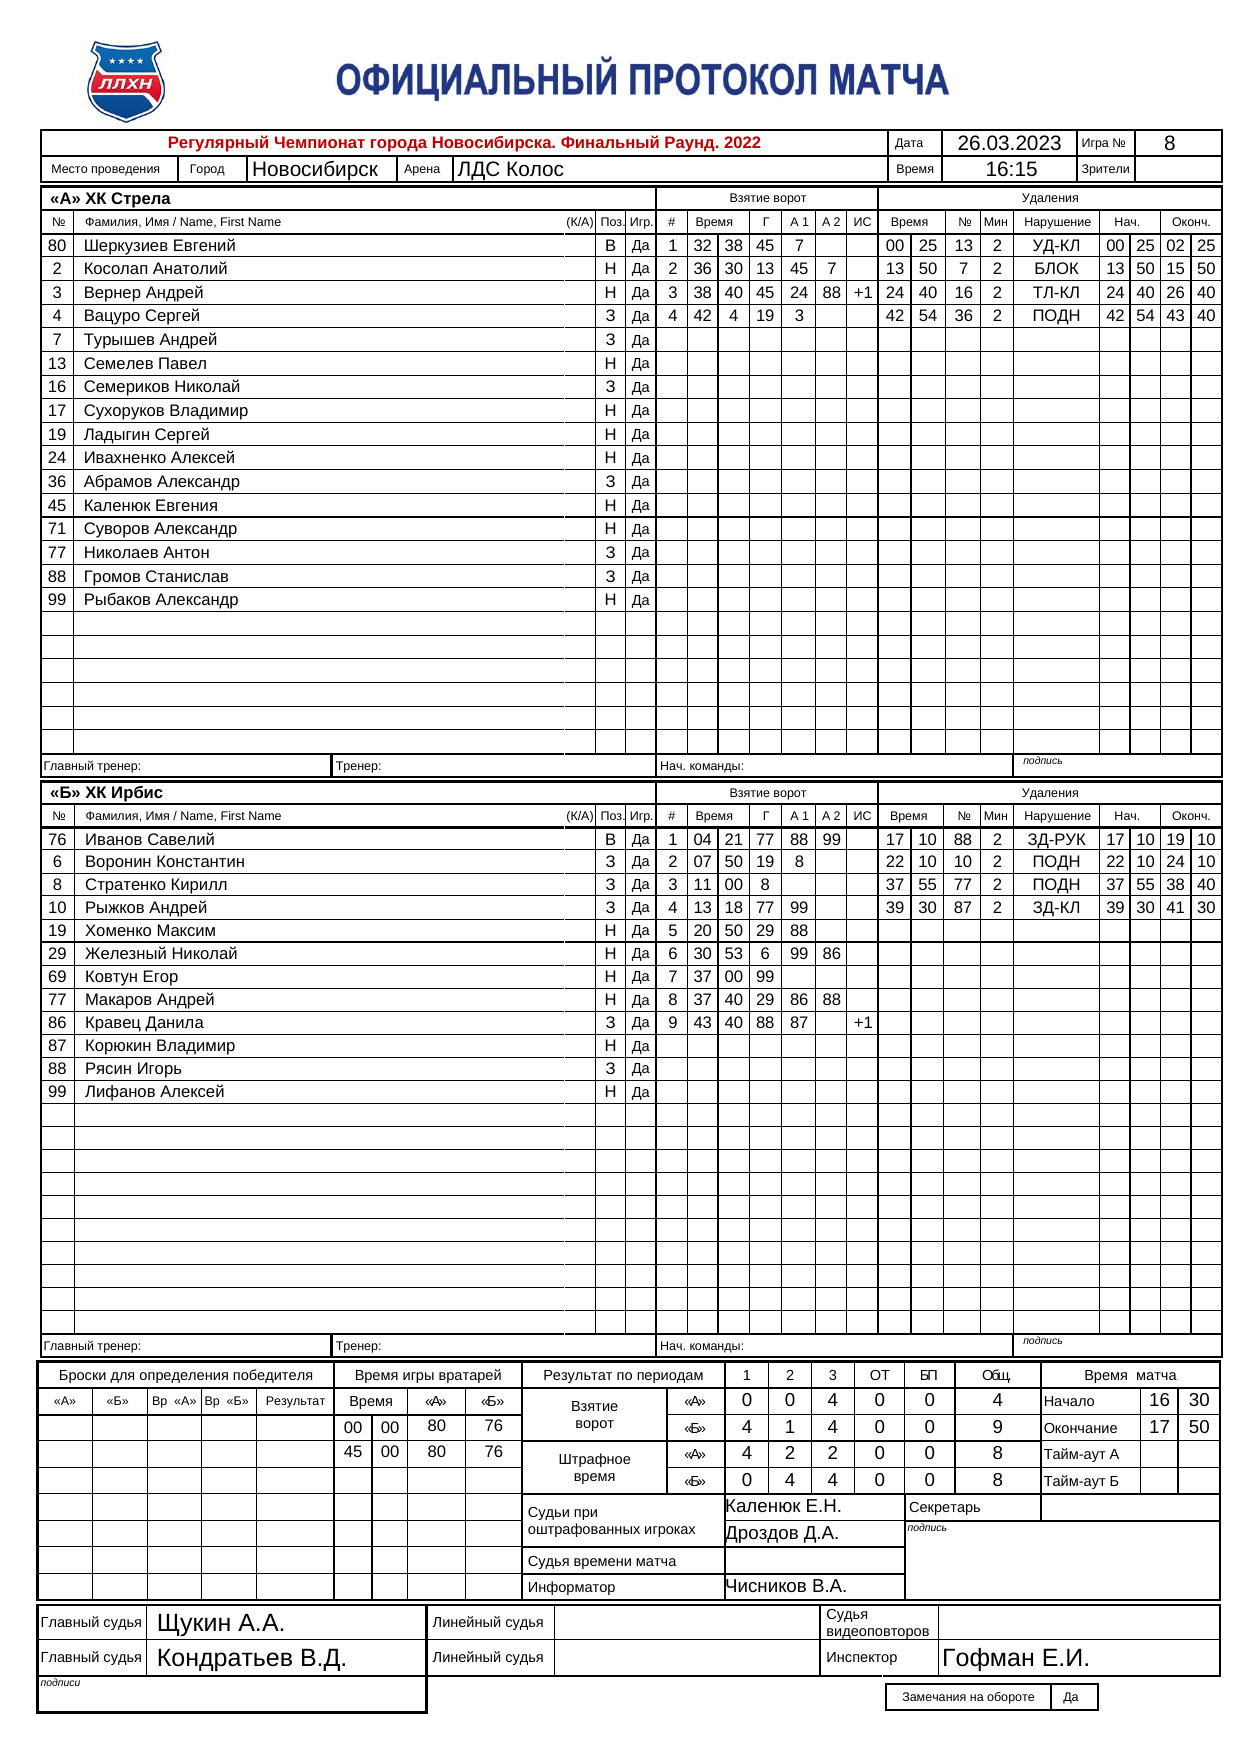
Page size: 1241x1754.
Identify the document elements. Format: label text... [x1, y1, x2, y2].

table_cell Н [596, 1035, 625, 1057]
table_cell [847, 920, 877, 941]
table_cell 07 [688, 850, 717, 872]
table_cell [688, 352, 717, 374]
table_cell [912, 565, 945, 587]
table_cell [750, 352, 781, 374]
table_cell [1100, 1219, 1129, 1241]
table_cell [1131, 1265, 1160, 1287]
table_header Регулярный Чемпионат города Новосибирска. Финальный Раунд. 2022 [42, 131, 887, 155]
table_cell [847, 612, 877, 634]
table_cell [688, 446, 717, 469]
table_cell +1 [847, 281, 877, 303]
table_cell [257, 1521, 333, 1546]
table_cell [912, 588, 945, 611]
table_cell [816, 470, 846, 493]
table_cell 4 [42, 305, 73, 327]
table_cell [626, 1219, 655, 1241]
table_cell [1131, 541, 1160, 564]
table_cell [565, 707, 595, 729]
table_header БП [905, 1363, 954, 1387]
table_cell [148, 1494, 201, 1520]
table_cell [335, 1468, 371, 1493]
table_cell [816, 1311, 846, 1333]
table_cell [688, 1219, 717, 1241]
table_cell БЛОК [1014, 257, 1099, 280]
table_cell [847, 446, 877, 469]
table_cell [847, 989, 877, 1011]
table_cell [657, 659, 687, 682]
table_cell [335, 1547, 371, 1573]
table_cell 87 [42, 1035, 74, 1057]
table_cell [816, 1058, 846, 1079]
table_cell ПОДН [1014, 874, 1099, 895]
table_cell [74, 659, 564, 682]
table_cell 50 [719, 850, 749, 872]
table_cell [782, 376, 815, 398]
table_cell [719, 1150, 749, 1172]
table_cell [816, 1196, 846, 1218]
table_cell [1131, 943, 1160, 964]
table_cell 77 [42, 541, 73, 564]
table_cell [466, 1494, 521, 1520]
table_cell [93, 1521, 147, 1546]
table_cell [1192, 730, 1221, 753]
table_cell 80 [408, 1416, 465, 1440]
table_cell [657, 707, 687, 729]
table_cell [1192, 399, 1221, 422]
table_cell [1100, 565, 1129, 587]
table_cell [565, 850, 595, 872]
table_cell [1014, 707, 1099, 729]
table_cell Время [879, 211, 945, 233]
table_cell [1161, 399, 1190, 422]
table_cell Нарушение [1014, 211, 1099, 233]
table_cell [688, 588, 717, 611]
table_cell [1192, 1173, 1221, 1195]
table_cell [1014, 612, 1099, 634]
table_cell Да [626, 305, 655, 327]
table_cell [719, 565, 749, 587]
table_cell [719, 1265, 749, 1287]
table_cell 99 [750, 966, 781, 987]
table_cell [912, 659, 945, 682]
table_cell Ивахненко Алексей [74, 446, 564, 469]
table_cell [1014, 1242, 1099, 1264]
table_cell [1161, 1196, 1190, 1218]
table_cell [688, 565, 717, 587]
table_cell 2 [657, 257, 687, 280]
table_cell [782, 1242, 815, 1264]
table_cell 2 [657, 850, 687, 872]
table_cell Главный судья [39, 1640, 146, 1675]
table_cell [750, 399, 781, 422]
table_cell [816, 850, 846, 872]
table_cell [912, 399, 945, 422]
table_cell [912, 518, 945, 540]
table_cell Да [626, 874, 655, 895]
table_cell [1014, 730, 1099, 753]
table_cell 0 [905, 1389, 954, 1413]
table_cell Начало [1042, 1389, 1140, 1413]
table_cell [688, 1058, 717, 1079]
table_cell № [944, 805, 980, 826]
table_cell [946, 376, 980, 398]
table_cell 4 [812, 1389, 854, 1413]
table_cell Время [688, 805, 749, 826]
table_cell [981, 683, 1013, 706]
table_cell 1 [657, 829, 687, 849]
table_header 2 [769, 1363, 811, 1387]
table_cell [981, 659, 1013, 682]
table_cell [626, 1196, 655, 1218]
table_cell Секретарь [906, 1495, 1040, 1520]
table_cell [1131, 966, 1160, 987]
table_cell Нач. [1100, 805, 1160, 826]
table_cell [1161, 920, 1190, 941]
table_cell [782, 1150, 815, 1172]
table_cell [657, 1196, 687, 1218]
table_cell [981, 376, 1013, 398]
table_cell [257, 1494, 333, 1520]
table_cell [596, 1127, 625, 1149]
table_cell З [596, 328, 625, 351]
table_cell Да [626, 896, 655, 918]
table_cell [912, 423, 945, 445]
table_cell [879, 446, 910, 469]
table_cell [981, 352, 1013, 374]
table_cell 8 [42, 874, 74, 895]
table_cell [1014, 966, 1099, 987]
table_cell [782, 1173, 815, 1195]
table_cell [879, 920, 910, 941]
table_header Общ. [956, 1363, 1040, 1387]
table_cell 1 [769, 1415, 811, 1440]
table_cell [1161, 1127, 1190, 1149]
table_cell [912, 730, 945, 753]
table_cell [202, 1547, 256, 1573]
table_cell 29 [750, 920, 781, 941]
table_cell [39, 1574, 92, 1599]
table_cell [657, 1265, 687, 1287]
table_header Взятие ворот [657, 188, 877, 209]
table_cell Кравец Данила [75, 1012, 564, 1033]
table_cell [626, 659, 655, 682]
table_cell 37 [688, 966, 717, 987]
table_cell Да [626, 943, 655, 964]
table_cell [750, 565, 781, 587]
table_cell 38 [688, 281, 717, 303]
table_cell [1131, 1219, 1160, 1241]
table_cell [782, 1058, 815, 1079]
table_cell [719, 1127, 749, 1149]
table_cell [782, 1081, 815, 1103]
table_cell 00 [335, 1416, 371, 1440]
table_cell А 2 [816, 805, 846, 826]
table_cell [782, 328, 815, 351]
table_cell [847, 896, 877, 918]
table_cell [1161, 470, 1190, 493]
table_cell [42, 1173, 74, 1195]
table_cell [719, 470, 749, 493]
table_cell [688, 376, 717, 398]
table_cell 2 [981, 305, 1013, 327]
table_cell [257, 1441, 333, 1467]
table_cell [1131, 588, 1160, 611]
table_cell [1131, 565, 1160, 587]
table_cell [565, 1127, 595, 1149]
table_cell [596, 707, 625, 729]
table_cell [816, 328, 846, 351]
table_cell З [596, 376, 625, 398]
table_cell «А» [668, 1442, 724, 1467]
table_cell Тайм-аут А [1042, 1441, 1140, 1467]
table_cell Суворов Александр [74, 518, 564, 540]
table_cell [565, 352, 595, 374]
table_cell [1136, 157, 1221, 181]
table_cell [1131, 423, 1160, 445]
table_header Да [1052, 1685, 1097, 1709]
table_cell [782, 874, 815, 895]
table_cell [816, 1150, 846, 1172]
table_cell 29 [42, 943, 74, 964]
table_cell [750, 730, 781, 753]
table_cell З [596, 850, 625, 872]
table_cell [1192, 1265, 1221, 1287]
table_cell [981, 1219, 1013, 1241]
table_cell [1100, 1081, 1129, 1103]
table_cell 8 [956, 1442, 1040, 1467]
table_cell [688, 707, 717, 729]
table_cell [816, 1012, 846, 1033]
table_cell [1014, 565, 1099, 587]
table_cell [750, 1173, 781, 1195]
table_cell [565, 683, 595, 706]
table_cell 22 [879, 850, 910, 872]
table_cell 18 [719, 896, 749, 918]
table_cell [657, 1081, 687, 1103]
table_cell [1192, 494, 1221, 516]
table_cell «А» [408, 1389, 465, 1413]
table_cell 77 [750, 896, 781, 918]
table_cell 39 [1100, 896, 1129, 918]
table_cell 10 [1192, 850, 1221, 872]
table_cell [1161, 328, 1190, 351]
table_cell Воронин Константин [75, 850, 564, 872]
table_cell [1192, 423, 1221, 445]
table_cell 0 [769, 1389, 811, 1413]
table_cell 2 [981, 896, 1013, 918]
table_cell 40 [719, 1012, 749, 1033]
table_cell [42, 1150, 74, 1172]
table_cell [688, 1173, 717, 1195]
table_cell [1131, 636, 1160, 658]
table_cell [42, 683, 73, 706]
table_cell А 2 [816, 211, 846, 233]
table_cell [408, 1494, 465, 1520]
table_cell [42, 707, 73, 729]
table_cell [1014, 470, 1099, 493]
table_cell [1014, 423, 1099, 445]
table_cell [657, 565, 687, 587]
table_cell [946, 683, 980, 706]
table_cell [657, 1150, 687, 1172]
table_cell Н [596, 423, 625, 445]
table_cell [879, 1058, 910, 1079]
table_cell [719, 730, 749, 753]
table_cell [782, 565, 815, 587]
table_cell [750, 1058, 781, 1079]
table_cell Главный тренер: [42, 755, 330, 776]
table_cell [847, 494, 877, 516]
table_cell 4 [769, 1468, 811, 1493]
table_cell 24 [879, 281, 910, 303]
table_cell [816, 1242, 846, 1264]
table_cell [1192, 1242, 1221, 1264]
table_cell [946, 707, 980, 729]
table_cell [981, 1035, 1013, 1057]
table_cell Н [596, 966, 625, 987]
table_cell 25 [1192, 235, 1221, 256]
table_cell [148, 1468, 201, 1493]
table_cell [202, 1468, 256, 1493]
table_cell [883, 1677, 1220, 1681]
table_cell 88 [782, 920, 815, 941]
table_cell 0 [855, 1415, 904, 1440]
table_cell 6 [750, 943, 781, 964]
table_cell [879, 1173, 910, 1195]
table_cell 6 [42, 850, 74, 872]
table_cell [75, 1311, 564, 1333]
table_cell [565, 565, 595, 587]
table_cell 99 [782, 943, 815, 964]
table_cell [1100, 494, 1129, 516]
table_cell [1161, 730, 1190, 753]
table_cell Н [596, 494, 625, 516]
table_cell Кондратьев В.Д. [147, 1640, 425, 1675]
table_cell [1192, 1311, 1221, 1333]
table_cell [912, 470, 945, 493]
table_cell [847, 235, 877, 256]
table_cell [42, 1242, 74, 1264]
table_cell 29 [750, 989, 781, 1011]
table_cell Да [626, 257, 655, 280]
table_cell [719, 1173, 749, 1195]
table_cell [782, 352, 815, 374]
table_cell Корюкин Владимир [75, 1035, 564, 1057]
table_cell З [596, 874, 625, 895]
table_cell [626, 1288, 655, 1310]
table_cell [944, 1058, 980, 1079]
table_cell Да [626, 328, 655, 351]
table_header ОТ [855, 1363, 904, 1387]
table_cell [847, 966, 877, 987]
table_cell [912, 1265, 943, 1287]
table_cell [1161, 1242, 1190, 1264]
table_cell [944, 1012, 980, 1033]
table_cell [74, 612, 564, 634]
table_cell Да [626, 541, 655, 564]
table_cell [912, 1196, 943, 1218]
table_cell Г [750, 805, 781, 826]
table_cell [1131, 446, 1160, 469]
table_cell 3 [657, 281, 687, 303]
table_cell [565, 1081, 595, 1103]
table_cell [596, 1104, 625, 1126]
table_cell Да [626, 850, 655, 872]
table_cell [1131, 730, 1160, 753]
table_cell 76 [466, 1441, 521, 1467]
table_cell [688, 541, 717, 564]
table_cell 8 [782, 850, 815, 872]
table_cell [847, 659, 877, 682]
table_cell [719, 376, 749, 398]
table_cell [688, 1150, 717, 1172]
table_cell подпись [1014, 1335, 1221, 1356]
table_cell 19 [750, 305, 781, 327]
table_cell [565, 257, 595, 280]
table_cell [565, 399, 595, 422]
table_cell [657, 376, 687, 398]
table_cell [981, 966, 1013, 987]
table_cell [42, 730, 73, 753]
table_cell [565, 1104, 595, 1126]
table_cell 45 [42, 494, 73, 516]
table_cell [981, 423, 1013, 445]
table_cell 77 [750, 829, 781, 849]
table_cell [1014, 1196, 1099, 1218]
table_cell Новосибирск [248, 157, 396, 181]
table_cell [1131, 352, 1160, 374]
table_cell Ковтун Егор [75, 966, 564, 987]
table_cell Да [626, 494, 655, 516]
table_cell [1100, 612, 1129, 634]
table_cell 71 [42, 518, 73, 540]
table_cell подпись [906, 1522, 1219, 1599]
table_cell ПОДН [1014, 850, 1099, 872]
table_cell [1014, 943, 1099, 964]
table_cell [42, 1288, 74, 1310]
table_cell [39, 1547, 92, 1573]
table_cell [148, 1574, 201, 1599]
table_cell [1100, 1150, 1129, 1172]
table_cell Вернер Андрей [74, 281, 564, 303]
table_cell [1192, 1219, 1221, 1241]
table_cell [75, 1196, 564, 1218]
table_cell Стратенко Кирилл [75, 874, 564, 895]
table_cell [912, 683, 945, 706]
table_header «А» ХК Стрела [42, 188, 655, 209]
table_cell Рыжков Андрей [75, 896, 564, 918]
table_cell [657, 1219, 687, 1241]
table_cell Главный судья [39, 1606, 146, 1639]
table_cell [879, 659, 910, 682]
table_cell Да [626, 989, 655, 1011]
table_cell [719, 1196, 749, 1218]
table_cell [847, 352, 877, 374]
table_cell 17 [879, 829, 910, 849]
table_cell [42, 1127, 74, 1149]
table_cell [335, 1521, 371, 1546]
table_cell [816, 1081, 846, 1103]
table_cell [1192, 470, 1221, 493]
table_cell [565, 235, 595, 256]
table_cell 0 [905, 1415, 954, 1440]
table_cell [74, 636, 564, 658]
table_cell [946, 565, 980, 587]
table_cell [816, 352, 846, 374]
table_cell [1100, 399, 1129, 422]
table_cell 0 [905, 1442, 954, 1467]
table_cell [981, 518, 1013, 540]
table_cell [847, 730, 877, 753]
table_cell [944, 1288, 980, 1310]
table_cell [1161, 588, 1190, 611]
table_cell 55 [912, 874, 943, 895]
table_cell ИС [847, 805, 877, 826]
table_cell [1192, 1035, 1221, 1057]
table_cell [565, 896, 595, 918]
table_cell [879, 423, 910, 445]
table_cell [912, 494, 945, 516]
table_cell [847, 829, 877, 849]
table_cell [565, 730, 595, 753]
table_cell «А» [668, 1389, 724, 1413]
table_cell [847, 541, 877, 564]
table_cell 88 [944, 829, 980, 849]
table_cell [981, 730, 1013, 753]
table_cell 50 [1192, 257, 1221, 280]
table_cell Макаров Андрей [75, 989, 564, 1011]
table_cell [1014, 1012, 1099, 1033]
table_cell 22 [1100, 850, 1129, 872]
table_cell 40 [1192, 281, 1221, 303]
table_cell [750, 423, 781, 445]
table_cell [688, 659, 717, 682]
table_cell 42 [688, 305, 717, 327]
table_cell [596, 1265, 625, 1287]
table_cell [750, 1035, 781, 1057]
table_cell [1100, 920, 1129, 941]
table_cell [879, 588, 910, 611]
table_cell Н [596, 588, 625, 611]
table_cell 45 [782, 257, 815, 280]
table_cell [879, 1081, 910, 1103]
table_cell Да [626, 235, 655, 256]
table_cell [565, 1196, 595, 1218]
table_cell 0 [726, 1468, 768, 1493]
table_cell [565, 1012, 595, 1033]
table_cell Нач. [1100, 211, 1160, 233]
table_cell [782, 707, 815, 729]
table_cell [1014, 446, 1099, 469]
table_cell [782, 683, 815, 706]
table_cell [816, 707, 846, 729]
table_cell З [596, 565, 625, 587]
table_header «Б» ХК Ирбис [42, 783, 655, 803]
table_cell Рыбаков Александр [74, 588, 564, 611]
table_cell 9 [956, 1415, 1040, 1440]
table_cell [944, 989, 980, 1011]
table_cell [202, 1574, 256, 1599]
table_cell [39, 1494, 92, 1520]
table_cell [750, 494, 781, 516]
table_cell Да [626, 829, 655, 849]
table_cell [750, 659, 781, 682]
table_cell [816, 541, 846, 564]
table_cell [1161, 565, 1190, 587]
table_cell [981, 1127, 1013, 1149]
table_cell 38 [1161, 874, 1190, 895]
table_cell [373, 1521, 407, 1546]
table_cell [912, 989, 943, 1011]
table_cell [1100, 470, 1129, 493]
table_cell З [596, 1012, 625, 1033]
table_cell Тайм-аут Б [1042, 1468, 1140, 1493]
table_cell 80 [408, 1441, 465, 1467]
table_cell 37 [1100, 874, 1129, 895]
table_cell [202, 1494, 256, 1520]
table_cell Да [626, 423, 655, 445]
table_cell [1131, 328, 1160, 351]
table_cell [74, 707, 564, 729]
table_cell [750, 1150, 781, 1172]
table_cell [1161, 1219, 1190, 1241]
table_cell [626, 612, 655, 634]
table_cell [565, 966, 595, 987]
table_cell Да [626, 1081, 655, 1103]
table_cell [657, 1173, 687, 1195]
table_cell 43 [688, 1012, 717, 1033]
table_cell [847, 1311, 877, 1333]
table_cell [565, 470, 595, 493]
table_cell Время [889, 157, 941, 181]
table_cell [688, 328, 717, 351]
table_cell [555, 1640, 819, 1675]
table_cell [1161, 446, 1190, 469]
table_cell [1192, 1058, 1221, 1079]
table_cell 0 [855, 1389, 904, 1413]
table_cell [912, 1150, 943, 1172]
table_cell Судья времени матча [523, 1548, 724, 1573]
table_cell [1192, 1104, 1221, 1126]
table_cell 0 [855, 1468, 904, 1493]
table_cell [750, 446, 781, 469]
table_cell [847, 1173, 877, 1195]
table_cell [565, 518, 595, 540]
table_cell [565, 1150, 595, 1172]
table_cell [565, 281, 595, 303]
table_cell [981, 1196, 1013, 1218]
table_cell [912, 1311, 943, 1333]
table_cell [981, 943, 1013, 964]
table_cell 17 [1141, 1415, 1177, 1440]
table_cell [847, 1265, 877, 1287]
table_cell 3 [782, 305, 815, 327]
table_cell [1131, 1012, 1160, 1033]
table_cell [719, 1311, 749, 1333]
table_cell 19 [42, 920, 74, 941]
table_cell 2 [42, 257, 73, 280]
table_cell Поз. [596, 211, 625, 233]
table_cell [782, 730, 815, 753]
table_cell [42, 1196, 74, 1218]
table_cell 45 [335, 1441, 371, 1467]
table_cell [719, 612, 749, 634]
table_cell [565, 659, 595, 682]
table_cell (К/А) [565, 805, 595, 826]
table_cell Тренер: [333, 755, 655, 776]
table_cell [565, 989, 595, 1011]
table_cell [719, 328, 749, 351]
table_cell [1100, 989, 1129, 1011]
table_cell 87 [944, 896, 980, 918]
table_cell Да [626, 352, 655, 374]
table_cell [1099, 1682, 1220, 1711]
table_cell [750, 683, 781, 706]
table_cell [688, 1035, 717, 1057]
table_cell [912, 1081, 943, 1103]
table_cell [657, 1311, 687, 1333]
table_cell 26 [1161, 281, 1190, 303]
table_cell 43 [1161, 305, 1190, 327]
table_cell [847, 874, 877, 895]
table_cell В [596, 235, 625, 256]
table_cell [847, 328, 877, 351]
table_cell [1161, 1173, 1190, 1195]
table_cell 21 [719, 829, 749, 849]
table_cell 2 [981, 850, 1013, 872]
table_cell [719, 518, 749, 540]
table_cell [1014, 920, 1099, 941]
table_cell [148, 1441, 201, 1467]
table_cell 86 [816, 943, 846, 964]
table_cell +1 [847, 1012, 877, 1033]
table_cell [565, 305, 595, 327]
table_cell [847, 470, 877, 493]
table_cell [879, 1196, 910, 1218]
table_cell [1014, 659, 1099, 682]
table_cell 40 [912, 281, 945, 303]
table_cell [626, 707, 655, 729]
table_cell [816, 376, 846, 398]
table_cell [1192, 352, 1221, 374]
table_cell [782, 1127, 815, 1149]
table_cell 36 [42, 470, 73, 493]
table_cell 8 [750, 874, 781, 895]
table_cell [688, 730, 717, 753]
table_cell [626, 683, 655, 706]
table_cell Окончание [1042, 1415, 1140, 1440]
table_cell Н [596, 1081, 625, 1103]
table_cell [912, 1104, 943, 1126]
table_cell [596, 683, 625, 706]
table_cell [944, 1173, 980, 1195]
table_cell [782, 541, 815, 564]
table_cell Да [626, 399, 655, 422]
table_cell Инспектор [821, 1640, 938, 1675]
table_cell 7 [782, 235, 815, 256]
table_cell [1100, 966, 1129, 987]
table_cell [981, 1081, 1013, 1103]
table_cell 10 [42, 896, 74, 918]
table_cell 4 [812, 1468, 854, 1493]
table_cell 99 [816, 829, 846, 849]
table_cell 24 [1100, 281, 1129, 303]
table_cell 69 [42, 966, 74, 987]
table_cell [879, 1104, 910, 1126]
table_cell 8 [956, 1468, 1040, 1493]
table_cell [657, 494, 687, 516]
table_cell [1192, 1150, 1221, 1172]
table_cell [879, 989, 910, 1011]
table_cell [688, 1265, 717, 1287]
table_cell [719, 588, 749, 611]
table_cell [657, 1288, 687, 1310]
table_cell Фамилия, Имя / Name, First Name [75, 805, 565, 826]
table_cell [1100, 588, 1129, 611]
table_cell [944, 1035, 980, 1057]
table_cell 13 [688, 896, 717, 918]
table_cell [939, 1606, 1219, 1639]
table_cell [944, 1196, 980, 1218]
table_cell [1100, 1265, 1129, 1287]
table_cell [1131, 1311, 1160, 1333]
table_cell [946, 399, 980, 422]
table_cell 13 [1100, 257, 1129, 280]
table_cell 10 [912, 829, 943, 849]
table_cell [1100, 541, 1129, 564]
table_cell [1179, 1441, 1219, 1467]
table_cell Игр. [626, 805, 655, 826]
table_cell Судья видеоповторов [821, 1606, 938, 1639]
table_cell 2 [769, 1442, 811, 1467]
table_cell [466, 1574, 521, 1599]
table_cell [688, 1242, 717, 1264]
table_cell [719, 636, 749, 658]
table_cell [946, 328, 980, 351]
table_cell [1192, 1012, 1221, 1033]
table_cell 88 [782, 829, 815, 849]
table_cell [1179, 1468, 1219, 1493]
table_cell [596, 636, 625, 658]
table_cell [688, 636, 717, 658]
table_cell [782, 1265, 815, 1287]
table_cell Хоменко Максим [75, 920, 564, 941]
table_cell Мин [981, 211, 1013, 233]
table_cell [93, 1547, 147, 1573]
table_cell [912, 446, 945, 469]
table_cell [1014, 1104, 1099, 1126]
table_cell Шеркузиев Евгений [74, 235, 564, 256]
table_cell [428, 1677, 882, 1711]
table_cell З [596, 470, 625, 493]
table_cell Семелев Павел [74, 352, 564, 374]
table_cell [750, 707, 781, 729]
table_cell [565, 920, 595, 941]
table_cell [750, 1265, 781, 1287]
table_cell [1161, 612, 1190, 634]
table_cell [657, 518, 687, 540]
table_cell 2 [981, 257, 1013, 280]
table_cell 41 [1161, 896, 1190, 918]
table_cell 50 [1179, 1415, 1219, 1440]
table_header Удаления [879, 188, 1221, 209]
table_cell (К/А) [565, 211, 595, 233]
table_cell 99 [42, 1081, 74, 1103]
table_cell [912, 1058, 943, 1079]
table_cell [847, 399, 877, 422]
table_cell [42, 612, 73, 634]
table_cell [719, 1035, 749, 1057]
table_cell [75, 1173, 564, 1195]
table_cell [1192, 966, 1221, 987]
table_cell [879, 1242, 910, 1264]
table_cell [782, 966, 815, 987]
table_cell 15 [1161, 257, 1190, 280]
table_cell [912, 943, 943, 964]
table_cell [946, 659, 980, 682]
table_cell Да [626, 920, 655, 941]
table_cell [750, 376, 781, 398]
table_cell [1014, 328, 1099, 351]
table_cell [1100, 1311, 1129, 1333]
table_cell [596, 1311, 625, 1333]
table_cell [202, 1521, 256, 1546]
table_cell [1100, 376, 1129, 398]
table_cell [1131, 1104, 1160, 1126]
table_cell [719, 659, 749, 682]
table_cell [816, 636, 846, 658]
table_cell Штрафное время [523, 1442, 666, 1493]
table_cell [42, 1311, 74, 1333]
table_header Замечания на обороте [887, 1685, 1050, 1709]
table_header 1 [726, 1363, 768, 1387]
table_cell [626, 1127, 655, 1149]
table_cell [74, 730, 564, 753]
table_cell [1131, 1150, 1160, 1172]
table_cell [879, 943, 910, 964]
table_cell [1100, 1104, 1129, 1126]
table_cell [1192, 541, 1221, 564]
table_cell [74, 683, 564, 706]
table_cell [1192, 612, 1221, 634]
table_cell 30 [912, 896, 943, 918]
table_cell [719, 1081, 749, 1103]
table_cell [1100, 352, 1129, 374]
table_cell «А» [39, 1389, 92, 1413]
table_cell [912, 1242, 943, 1264]
table_cell [1100, 683, 1129, 706]
table_cell [555, 1606, 819, 1639]
table_cell [596, 1173, 625, 1195]
table_cell [565, 1242, 595, 1264]
table_cell [719, 707, 749, 729]
table_cell Да [626, 281, 655, 303]
table_cell [847, 565, 877, 587]
table_cell [879, 1219, 910, 1241]
table_cell [782, 399, 815, 422]
table_header 26.03.2023 [943, 131, 1076, 155]
table_cell 55 [1131, 874, 1160, 895]
table_cell 54 [912, 305, 945, 327]
table_cell [981, 328, 1013, 351]
table_cell [946, 518, 980, 540]
table_cell [1161, 1288, 1190, 1310]
table_cell [565, 328, 595, 351]
table_cell [202, 1441, 256, 1467]
table_cell Вр «А» [148, 1389, 201, 1413]
table_cell 4 [956, 1389, 1040, 1413]
table_cell 40 [719, 989, 749, 1011]
table_cell [879, 966, 910, 987]
table_cell Да [626, 470, 655, 493]
table_cell [42, 659, 73, 682]
table_cell № [42, 805, 74, 826]
table_cell [816, 588, 846, 611]
table_cell [1100, 1012, 1129, 1033]
table_cell [782, 423, 815, 445]
table_cell Поз. [596, 805, 625, 826]
table_cell Н [596, 257, 625, 280]
table_cell Г [750, 211, 781, 233]
table_cell [1014, 399, 1099, 422]
table_cell [750, 1242, 781, 1264]
table_cell [981, 399, 1013, 422]
table_cell 30 [1192, 896, 1221, 918]
table_cell 2 [981, 281, 1013, 303]
table_cell 10 [912, 850, 943, 872]
table_cell Вацуро Сергей [74, 305, 564, 327]
table_cell [75, 1219, 564, 1241]
table_cell [782, 1219, 815, 1241]
table_cell 13 [42, 352, 73, 374]
table_cell [944, 1242, 980, 1264]
table_cell [688, 1127, 717, 1149]
table_cell [816, 1219, 846, 1241]
table_cell [657, 352, 687, 374]
table_cell [42, 1219, 74, 1241]
table_cell Линейный судья [428, 1640, 554, 1675]
table_cell 7 [816, 257, 846, 280]
table_cell [946, 470, 980, 493]
table_cell «Б » [466, 1389, 521, 1413]
table_cell 24 [42, 446, 73, 469]
table_cell [1131, 1127, 1160, 1149]
table_cell [879, 1012, 910, 1033]
table_cell [946, 352, 980, 374]
table_cell [39, 1468, 92, 1493]
table_cell [93, 1494, 147, 1520]
table_cell 3 [657, 874, 687, 895]
table_cell [981, 1173, 1013, 1195]
table_cell [1161, 518, 1190, 540]
table_cell [1014, 1081, 1099, 1103]
table_cell [1192, 943, 1221, 964]
table_cell ЛДС Колос [454, 157, 887, 181]
table_cell [879, 328, 910, 351]
table_cell Н [596, 518, 625, 540]
table_cell [782, 1104, 815, 1126]
table_cell [1192, 636, 1221, 658]
table_cell [912, 1173, 943, 1195]
table_cell [912, 707, 945, 729]
table_cell [42, 1265, 74, 1287]
table_cell [688, 1311, 717, 1333]
table_cell [981, 588, 1013, 611]
table_cell [750, 541, 781, 564]
table_cell [596, 1150, 625, 1172]
table_cell [1014, 352, 1099, 374]
table_cell 5 [657, 920, 687, 941]
table_cell [912, 966, 943, 987]
table_cell Н [596, 446, 625, 469]
table_cell [816, 966, 846, 987]
table_cell [816, 920, 846, 941]
table_cell 80 [42, 235, 73, 256]
table_cell 42 [1100, 305, 1129, 327]
table_cell [1161, 1012, 1190, 1033]
table_cell 38 [719, 235, 749, 256]
table_cell 2 [812, 1442, 854, 1467]
table_cell [1014, 518, 1099, 540]
table_cell [1100, 1127, 1129, 1149]
table_cell 42 [879, 305, 910, 327]
table_cell 16 [42, 376, 73, 398]
table_cell [847, 257, 877, 280]
table_cell [816, 305, 846, 327]
table_cell [946, 636, 980, 658]
table_cell 32 [688, 235, 717, 256]
table_cell Ладыгин Сергей [74, 423, 564, 445]
table_cell Нарушение [1014, 805, 1099, 826]
table_cell [1014, 1035, 1099, 1057]
table_cell [879, 683, 910, 706]
table_cell Да [626, 376, 655, 398]
table_cell Судьи при оштрафованных игроках [523, 1495, 724, 1546]
table_cell [39, 1441, 92, 1467]
table_cell [750, 1196, 781, 1218]
table_cell № [42, 211, 73, 233]
table_cell [1014, 989, 1099, 1011]
table_cell 00 [719, 966, 749, 987]
table_cell [466, 1521, 521, 1546]
table_cell [981, 565, 1013, 587]
table_cell [1192, 659, 1221, 682]
table_cell [565, 1288, 595, 1310]
table_cell [565, 588, 595, 611]
table_cell [912, 352, 945, 374]
table_cell 00 [719, 874, 749, 895]
table_cell [688, 1288, 717, 1310]
table_cell [719, 1242, 749, 1264]
table_cell [946, 612, 980, 634]
table_cell [688, 1081, 717, 1103]
table_cell [782, 518, 815, 540]
table_cell [782, 612, 815, 634]
table_cell 40 [1131, 281, 1160, 303]
table_cell [782, 659, 815, 682]
table_cell [1192, 707, 1221, 729]
table_cell [1161, 1150, 1190, 1172]
table_cell [565, 636, 595, 658]
table_cell [1131, 376, 1160, 398]
table_cell [335, 1494, 371, 1520]
table_cell [879, 470, 910, 493]
table_cell Фамилия, Имя / Name, First Name [74, 211, 565, 233]
table_cell Вр «Б» [202, 1389, 256, 1413]
table_cell [1014, 1219, 1099, 1241]
table_cell [1192, 446, 1221, 469]
table_cell [688, 683, 717, 706]
table_cell [1131, 1288, 1160, 1310]
table_cell З [596, 1058, 625, 1079]
table_cell 37 [688, 989, 717, 1011]
table_cell [373, 1547, 407, 1573]
table_cell 16 [1141, 1389, 1177, 1413]
table_cell [719, 423, 749, 445]
table_cell [1131, 1173, 1160, 1195]
table_cell [879, 612, 910, 634]
table_cell [1131, 707, 1160, 729]
table_cell [1100, 1288, 1129, 1310]
table_cell Оконч. [1161, 211, 1221, 233]
table_cell [1192, 1127, 1221, 1149]
table_cell [782, 1288, 815, 1310]
table_cell [847, 1288, 877, 1310]
table_cell 17 [1100, 829, 1129, 849]
table_cell [565, 446, 595, 469]
table_cell [202, 1416, 256, 1440]
table_cell [1131, 683, 1160, 706]
table_cell [912, 1035, 943, 1057]
table_cell [944, 1081, 980, 1103]
table_cell [981, 1104, 1013, 1126]
table_cell [981, 1150, 1013, 1172]
table_cell 76 [466, 1416, 521, 1440]
table_cell [257, 1416, 333, 1440]
table_cell 24 [1161, 850, 1190, 872]
table_cell [1014, 683, 1099, 706]
table_cell 25 [1131, 235, 1160, 256]
table_cell 45 [750, 281, 781, 303]
table_cell 30 [1131, 896, 1160, 918]
table_cell [719, 1104, 749, 1126]
table_cell [565, 1173, 595, 1195]
table_cell Семериков Николай [74, 376, 564, 398]
table_cell [596, 1196, 625, 1218]
table_cell [1192, 518, 1221, 540]
table_cell [879, 541, 910, 564]
table_cell [847, 1219, 877, 1241]
table_cell [257, 1468, 333, 1493]
table_cell [75, 1288, 564, 1310]
table_cell [1100, 328, 1129, 351]
table_cell [1131, 1081, 1160, 1103]
table_cell [39, 1521, 92, 1546]
table_cell 50 [719, 920, 749, 941]
table_cell [1131, 494, 1160, 516]
table_cell [1192, 989, 1221, 1011]
table_cell 88 [816, 281, 846, 303]
table_cell [816, 683, 846, 706]
table_cell [148, 1521, 201, 1546]
table_header 8 [1136, 131, 1221, 155]
table_cell [657, 1104, 687, 1126]
table_header Время матча [1042, 1363, 1219, 1387]
table_cell [944, 1311, 980, 1333]
table_cell 2 [981, 874, 1013, 895]
table_cell [816, 1127, 846, 1149]
table_cell Н [596, 920, 625, 941]
table_cell 53 [719, 943, 749, 964]
table_cell [1100, 446, 1129, 469]
table_cell [912, 541, 945, 564]
table_cell [912, 328, 945, 351]
table_cell [750, 328, 781, 351]
table_cell [847, 423, 877, 445]
table_cell [657, 730, 687, 753]
table_cell [1131, 920, 1160, 941]
table_cell [944, 943, 980, 964]
table_cell З [596, 541, 625, 564]
table_cell [912, 376, 945, 398]
table_cell [912, 920, 943, 941]
table_cell [719, 399, 749, 422]
table_cell [657, 1242, 687, 1264]
table_cell 16:15 [943, 157, 1076, 181]
table_cell 9 [657, 1012, 687, 1033]
table_cell [1014, 1311, 1099, 1333]
table_cell [816, 518, 846, 540]
table_cell [946, 423, 980, 445]
table_cell [1100, 943, 1129, 964]
table_cell 19 [42, 423, 73, 445]
table_cell [944, 1265, 980, 1287]
table_header Броски для определения победителя [39, 1363, 333, 1387]
table_cell 7 [42, 328, 73, 351]
table_cell 13 [879, 257, 910, 280]
table_cell 30 [1179, 1389, 1219, 1413]
table_cell [750, 518, 781, 540]
table_cell 00 [879, 235, 910, 256]
table_cell 4 [719, 305, 749, 327]
table_cell [981, 1058, 1013, 1079]
table_cell [39, 1416, 92, 1440]
table_cell [408, 1468, 465, 1493]
table_cell [981, 636, 1013, 658]
table_cell Н [596, 281, 625, 303]
table_cell ИС [847, 211, 877, 233]
table_cell [1100, 730, 1129, 753]
table_cell [981, 1265, 1013, 1287]
table_cell 86 [42, 1012, 74, 1033]
table_cell 76 [42, 829, 74, 849]
table_cell [816, 612, 846, 634]
table_cell [944, 1127, 980, 1149]
table_cell [596, 1288, 625, 1310]
table_cell [626, 1265, 655, 1287]
table_cell [750, 1288, 781, 1310]
table_cell [596, 659, 625, 682]
table_cell [782, 588, 815, 611]
table_cell [816, 1173, 846, 1195]
table_cell [657, 1058, 687, 1079]
table_cell 19 [750, 850, 781, 872]
table_cell [1161, 1081, 1190, 1103]
table_cell [1161, 376, 1190, 398]
table_cell Лифанов Алексей [75, 1081, 564, 1103]
table_cell [816, 874, 846, 895]
table_cell [912, 1288, 943, 1310]
table_cell [847, 1242, 877, 1264]
table_cell [912, 1127, 943, 1149]
table_cell [912, 636, 945, 658]
table_cell 88 [42, 1058, 74, 1079]
table_cell 19 [1161, 829, 1190, 849]
table_cell [782, 470, 815, 493]
table_cell [1161, 659, 1190, 682]
table_cell Николаев Антон [74, 541, 564, 564]
table_cell Нач. команды: [657, 1335, 1012, 1356]
table_cell [981, 989, 1013, 1011]
table_cell [408, 1547, 465, 1573]
table_cell [1014, 376, 1099, 398]
table_cell [1042, 1495, 1219, 1520]
table_cell [1161, 541, 1190, 564]
table_cell [750, 588, 781, 611]
table_cell [816, 659, 846, 682]
table_cell [565, 1311, 595, 1333]
table_cell [726, 1548, 904, 1573]
table_cell 00 [373, 1416, 407, 1440]
table_cell [816, 1104, 846, 1126]
table_cell Да [626, 1058, 655, 1079]
table_cell [879, 565, 910, 587]
table_header 3 [812, 1363, 854, 1387]
table_cell Н [596, 399, 625, 422]
table_cell [596, 1242, 625, 1264]
table_cell А 1 [782, 211, 815, 233]
table_cell 36 [946, 305, 980, 327]
table_cell [879, 1265, 910, 1287]
table_cell [879, 399, 910, 422]
table_cell [1014, 1265, 1099, 1287]
table_cell [816, 494, 846, 516]
table_cell [565, 423, 595, 445]
table_cell [1100, 1035, 1129, 1057]
table_cell 7 [657, 966, 687, 987]
table_cell 25 [912, 235, 945, 256]
table_cell [657, 1035, 687, 1057]
table_cell [688, 494, 717, 516]
table_cell [879, 636, 910, 658]
table_cell [816, 1288, 846, 1310]
table_cell [657, 541, 687, 564]
table_cell Гофман Е.И. [939, 1640, 1219, 1675]
table_cell [1014, 1288, 1099, 1310]
table_cell Да [626, 588, 655, 611]
table_cell подпись [1014, 755, 1221, 776]
table_cell 30 [719, 257, 749, 280]
table_cell [750, 1081, 781, 1103]
table_cell [93, 1574, 147, 1599]
table_cell [1131, 612, 1160, 634]
table_cell [847, 636, 877, 658]
table_cell Информатор [523, 1575, 724, 1599]
table_cell [75, 1150, 564, 1172]
table_cell Зрители [1078, 157, 1134, 181]
table_cell Рясин Игорь [75, 1058, 564, 1079]
table_cell [981, 1242, 1013, 1264]
table_cell [981, 494, 1013, 516]
table_cell [1192, 1196, 1221, 1218]
table_cell [946, 730, 980, 753]
table_cell [626, 636, 655, 658]
table_cell [565, 1035, 595, 1057]
table_cell 99 [42, 588, 73, 611]
table_cell Н [596, 943, 625, 964]
table_cell Каленюк Евгения [74, 494, 564, 516]
table_cell 4 [726, 1415, 768, 1440]
table_cell [626, 1242, 655, 1264]
table_cell 4 [657, 305, 687, 327]
table_header Удаления [879, 783, 1221, 803]
table_cell [847, 943, 877, 964]
table_cell [782, 1035, 815, 1057]
table_cell [879, 1127, 910, 1149]
table_cell 0 [905, 1468, 954, 1493]
table_cell [1100, 707, 1129, 729]
table_cell [1161, 352, 1190, 374]
table_cell Абрамов Александр [74, 470, 564, 493]
table_cell 2 [981, 235, 1013, 256]
table_cell [912, 612, 945, 634]
table_cell [1014, 1127, 1099, 1149]
table_cell [981, 1012, 1013, 1033]
table_cell 77 [42, 989, 74, 1011]
table_cell [1192, 328, 1221, 351]
table_cell [335, 1574, 371, 1599]
table_cell подписи [39, 1677, 425, 1711]
table_cell [1131, 399, 1160, 422]
table_cell 10 [1192, 829, 1221, 849]
table_cell Иванов Савелий [75, 829, 564, 849]
table_cell [816, 896, 846, 918]
table_cell «Б» [668, 1415, 724, 1440]
table_cell Железный Николай [75, 943, 564, 964]
table_cell [1014, 1173, 1099, 1195]
table_cell [257, 1547, 333, 1573]
table_cell Время [335, 1389, 407, 1413]
table_cell [257, 1574, 333, 1599]
table_cell [1100, 423, 1129, 445]
table_cell В [596, 829, 625, 849]
table_cell Арена [398, 157, 452, 181]
table_cell [626, 730, 655, 753]
table_cell 39 [879, 896, 910, 918]
table_cell 10 [944, 850, 980, 872]
table_cell # [657, 211, 687, 233]
table_cell [657, 588, 687, 611]
table_cell [688, 423, 717, 445]
table_cell [946, 541, 980, 564]
table_cell [1141, 1468, 1177, 1493]
table_cell [688, 1104, 717, 1126]
table_cell [847, 1150, 877, 1172]
table_cell [782, 1196, 815, 1218]
table_cell [93, 1416, 147, 1440]
picture [5, 28, 1179, 129]
table_cell [847, 1035, 877, 1057]
table_cell [75, 1127, 564, 1149]
table_cell [816, 423, 846, 445]
table_cell Громов Станислав [74, 565, 564, 587]
table_cell Да [626, 1012, 655, 1033]
table_cell Взятие ворот [523, 1389, 666, 1440]
table_cell [944, 920, 980, 941]
table_cell [688, 612, 717, 634]
table_cell [565, 494, 595, 516]
table_cell [750, 636, 781, 658]
table_cell [981, 541, 1013, 564]
table_cell [750, 470, 781, 493]
table_cell [1014, 541, 1099, 564]
table_cell 20 [688, 920, 717, 941]
table_cell [912, 1012, 943, 1033]
table_cell [981, 612, 1013, 634]
table_cell [719, 683, 749, 706]
table_cell [782, 1311, 815, 1333]
table_cell Время [688, 211, 749, 233]
table_cell [1161, 1058, 1190, 1079]
table_cell [1192, 376, 1221, 398]
table_cell 10 [1131, 850, 1160, 872]
table_cell [626, 1150, 655, 1172]
table_cell [981, 920, 1013, 941]
table_cell [1161, 989, 1190, 1011]
table_cell [944, 966, 980, 987]
table_cell [565, 1058, 595, 1079]
table_cell [847, 305, 877, 327]
table_cell 10 [1131, 829, 1160, 849]
table_cell [782, 636, 815, 658]
table_cell 8 [657, 989, 687, 1011]
table_cell 11 [688, 874, 717, 895]
table_cell [1192, 565, 1221, 587]
table_cell [1161, 1311, 1190, 1333]
table_cell [565, 612, 595, 634]
table_cell [1192, 920, 1221, 941]
table_cell [879, 1311, 910, 1333]
table_cell [408, 1521, 465, 1546]
table_cell 4 [657, 896, 687, 918]
table_cell [688, 518, 717, 540]
table_cell [981, 470, 1013, 493]
table_cell [847, 707, 877, 729]
table_cell Да [626, 565, 655, 587]
table_cell [626, 1104, 655, 1126]
table_cell 00 [1100, 235, 1129, 256]
table_cell [1192, 683, 1221, 706]
table_cell [1161, 494, 1190, 516]
table_cell [373, 1574, 407, 1599]
table_cell Оконч. [1161, 805, 1221, 826]
table_cell [847, 850, 877, 872]
table_cell [879, 352, 910, 374]
table_cell [1100, 636, 1129, 658]
table_cell [879, 1288, 910, 1310]
table_cell 87 [782, 1012, 815, 1033]
table_cell [42, 1104, 74, 1126]
table_cell [688, 399, 717, 422]
table_cell 04 [688, 829, 717, 849]
table_cell 4 [726, 1442, 768, 1467]
table_cell ЗД-РУК [1014, 829, 1099, 849]
table_cell [879, 707, 910, 729]
table_cell 0 [726, 1389, 768, 1413]
table_cell Мин [981, 805, 1013, 826]
table_cell [565, 829, 595, 849]
table_cell Чисников В.А. [726, 1575, 904, 1599]
table_cell [1131, 518, 1160, 540]
table_cell Каленюк Е.Н. [726, 1495, 904, 1520]
table_cell [1161, 1104, 1190, 1126]
table_cell Нач. команды: [657, 755, 1012, 776]
table_cell [981, 1288, 1013, 1310]
table_cell [1100, 1173, 1129, 1195]
table_cell [847, 588, 877, 611]
table_cell 1 [657, 235, 687, 256]
table_header Взятие ворот [657, 783, 877, 803]
table_cell [75, 1104, 564, 1126]
table_cell [782, 494, 815, 516]
table_cell [750, 1127, 781, 1149]
table_cell Время [879, 805, 943, 826]
table_cell [816, 235, 846, 256]
table_cell [816, 565, 846, 587]
table_cell 16 [946, 281, 980, 303]
table_cell [1192, 588, 1221, 611]
table_cell [1100, 659, 1129, 682]
table_cell [148, 1547, 201, 1573]
table_cell [816, 730, 846, 753]
table_cell Турышев Андрей [74, 328, 564, 351]
table_cell З [596, 896, 625, 918]
table_cell Н [596, 352, 625, 374]
table_cell Дроздов Д.А. [726, 1521, 904, 1546]
table_cell Игр. [626, 211, 655, 233]
table_cell 36 [688, 257, 717, 280]
table_cell [1161, 707, 1190, 729]
table_cell 45 [750, 235, 781, 256]
table_cell [816, 399, 846, 422]
table_cell [847, 1127, 877, 1149]
table_cell [657, 470, 687, 493]
table_cell 88 [816, 989, 846, 1011]
table_cell [719, 1219, 749, 1241]
table_cell [981, 1311, 1013, 1333]
table_cell [879, 376, 910, 398]
table_cell [816, 1265, 846, 1287]
table_cell [626, 1311, 655, 1333]
table_cell [750, 1311, 781, 1333]
table_cell [466, 1547, 521, 1573]
table_cell [1192, 1081, 1221, 1103]
table_cell [1131, 1058, 1160, 1079]
table_cell 02 [1161, 235, 1190, 256]
table_cell [719, 494, 749, 516]
table_cell 30 [688, 943, 717, 964]
table_cell Да [626, 966, 655, 987]
table_cell [657, 328, 687, 351]
table_cell 00 [373, 1441, 407, 1467]
table_cell [657, 446, 687, 469]
table_cell [596, 1219, 625, 1241]
table_cell [944, 1104, 980, 1126]
table_cell [1161, 683, 1190, 706]
table_cell [688, 1196, 717, 1218]
table_cell [1014, 1058, 1099, 1079]
table_cell [1161, 1265, 1190, 1287]
table_cell № [946, 211, 980, 233]
table_cell # [657, 805, 687, 826]
table_cell [1131, 1196, 1160, 1218]
table_cell А 1 [782, 805, 815, 826]
table_cell [879, 494, 910, 516]
table_cell 37 [879, 874, 910, 895]
table_cell [657, 636, 687, 658]
table_cell [1100, 1058, 1129, 1079]
table_cell [847, 683, 877, 706]
table_cell [565, 1265, 595, 1287]
table_cell [565, 1219, 595, 1241]
table_cell [847, 1081, 877, 1103]
table_cell [657, 683, 687, 706]
table_cell [750, 1219, 781, 1241]
table_cell [847, 518, 877, 540]
table_cell Город [179, 157, 246, 181]
table_cell [1192, 1288, 1221, 1310]
table_cell [1014, 588, 1099, 611]
table_cell ТЛ-КЛ [1014, 281, 1099, 303]
table_cell [946, 446, 980, 469]
table_cell [946, 494, 980, 516]
table_cell Косолап Анатолий [74, 257, 564, 280]
table_cell УД-КЛ [1014, 235, 1099, 256]
table_cell [847, 1104, 877, 1126]
table_cell 88 [750, 1012, 781, 1033]
table_cell 99 [782, 896, 815, 918]
table_cell 7 [946, 257, 980, 280]
table_cell [93, 1468, 147, 1493]
table_cell [719, 1058, 749, 1079]
table_cell [148, 1416, 201, 1440]
table_cell [565, 376, 595, 398]
table_cell [1131, 470, 1160, 493]
table_cell [847, 376, 877, 398]
table_cell [981, 707, 1013, 729]
table_cell Да [626, 1035, 655, 1057]
table_cell [373, 1468, 407, 1493]
table_cell 0 [855, 1442, 904, 1467]
table_cell 54 [1131, 305, 1160, 327]
table_cell [373, 1494, 407, 1520]
table_cell [719, 541, 749, 564]
table_cell Сухоруков Владимир [74, 399, 564, 422]
table_cell [816, 1035, 846, 1057]
table_cell 50 [912, 257, 945, 280]
table_cell 24 [782, 281, 815, 303]
table_cell [626, 1173, 655, 1195]
table_cell [879, 1150, 910, 1172]
table_cell [1100, 1196, 1129, 1218]
table_cell 13 [946, 235, 980, 256]
table_cell [879, 518, 910, 540]
table_cell [847, 1196, 877, 1218]
table_cell 17 [42, 399, 73, 422]
table_cell [565, 874, 595, 895]
table_cell [596, 730, 625, 753]
table_cell [657, 399, 687, 422]
table_cell [1131, 659, 1160, 682]
table_header Дата [889, 131, 941, 155]
table_cell Место проведения [42, 157, 177, 181]
table_cell [1141, 1441, 1177, 1467]
table_cell [816, 446, 846, 469]
table_cell [944, 1219, 980, 1241]
table_cell 40 [719, 281, 749, 303]
table_cell [750, 1104, 781, 1126]
table_cell 88 [42, 565, 73, 587]
table_cell 4 [812, 1415, 854, 1440]
table_cell [719, 352, 749, 374]
table_cell 13 [750, 257, 781, 280]
table_cell [1131, 1242, 1160, 1264]
table_cell ПОДН [1014, 305, 1099, 327]
table_cell [688, 470, 717, 493]
table_header Игра № [1078, 131, 1134, 155]
table_cell [1161, 636, 1190, 658]
table_cell [912, 1219, 943, 1241]
table_cell [42, 636, 73, 658]
table_cell Да [626, 446, 655, 469]
table_cell [1131, 1035, 1160, 1057]
table_cell [596, 612, 625, 634]
table_header Результат по периодам [523, 1363, 724, 1387]
table_cell 86 [782, 989, 815, 1011]
table_cell [657, 423, 687, 445]
table_cell «Б» [668, 1468, 724, 1493]
table_cell [1131, 989, 1160, 1011]
table_cell З [596, 305, 625, 327]
table_cell [879, 730, 910, 753]
table_cell Да [626, 518, 655, 540]
table_cell [1014, 494, 1099, 516]
table_cell [1100, 1242, 1129, 1264]
table_header Время игры вратарей [335, 1363, 521, 1387]
table_cell Н [596, 989, 625, 1011]
table_cell [1100, 518, 1129, 540]
table_cell [1014, 1150, 1099, 1172]
table_cell 3 [42, 281, 73, 303]
table_cell 40 [1192, 305, 1221, 327]
table_cell [750, 612, 781, 634]
table_cell Результат [257, 1389, 333, 1413]
table_cell Линейный судья [428, 1606, 554, 1639]
table_cell Тренер: [333, 1335, 655, 1356]
table_cell Щукин А.А. [147, 1606, 425, 1639]
table_cell [1161, 966, 1190, 987]
table_cell [565, 943, 595, 964]
table_cell [782, 446, 815, 469]
table_cell [719, 446, 749, 469]
table_cell 6 [657, 943, 687, 964]
table_cell 40 [1192, 874, 1221, 895]
table_cell [1014, 636, 1099, 658]
table_cell [944, 1150, 980, 1172]
table_cell [981, 446, 1013, 469]
table_cell [466, 1468, 521, 1493]
table_cell [1161, 423, 1190, 445]
table_cell 77 [944, 874, 980, 895]
table_cell [1161, 943, 1190, 964]
table_cell [847, 1058, 877, 1079]
table_cell «Б» [93, 1389, 147, 1413]
table_cell [565, 541, 595, 564]
table_cell [879, 1035, 910, 1057]
table_cell [719, 1288, 749, 1310]
table_cell Главный тренер: [42, 1335, 330, 1356]
table_cell [946, 588, 980, 611]
table_cell 50 [1131, 257, 1160, 280]
table_cell [75, 1242, 564, 1264]
table_cell [657, 1127, 687, 1149]
table_cell [1161, 1035, 1190, 1057]
table_cell [408, 1574, 465, 1599]
table_cell [657, 612, 687, 634]
table_cell [75, 1265, 564, 1287]
table_cell [93, 1441, 147, 1467]
table_cell ЗД-КЛ [1014, 896, 1099, 918]
table_cell 2 [981, 829, 1013, 849]
